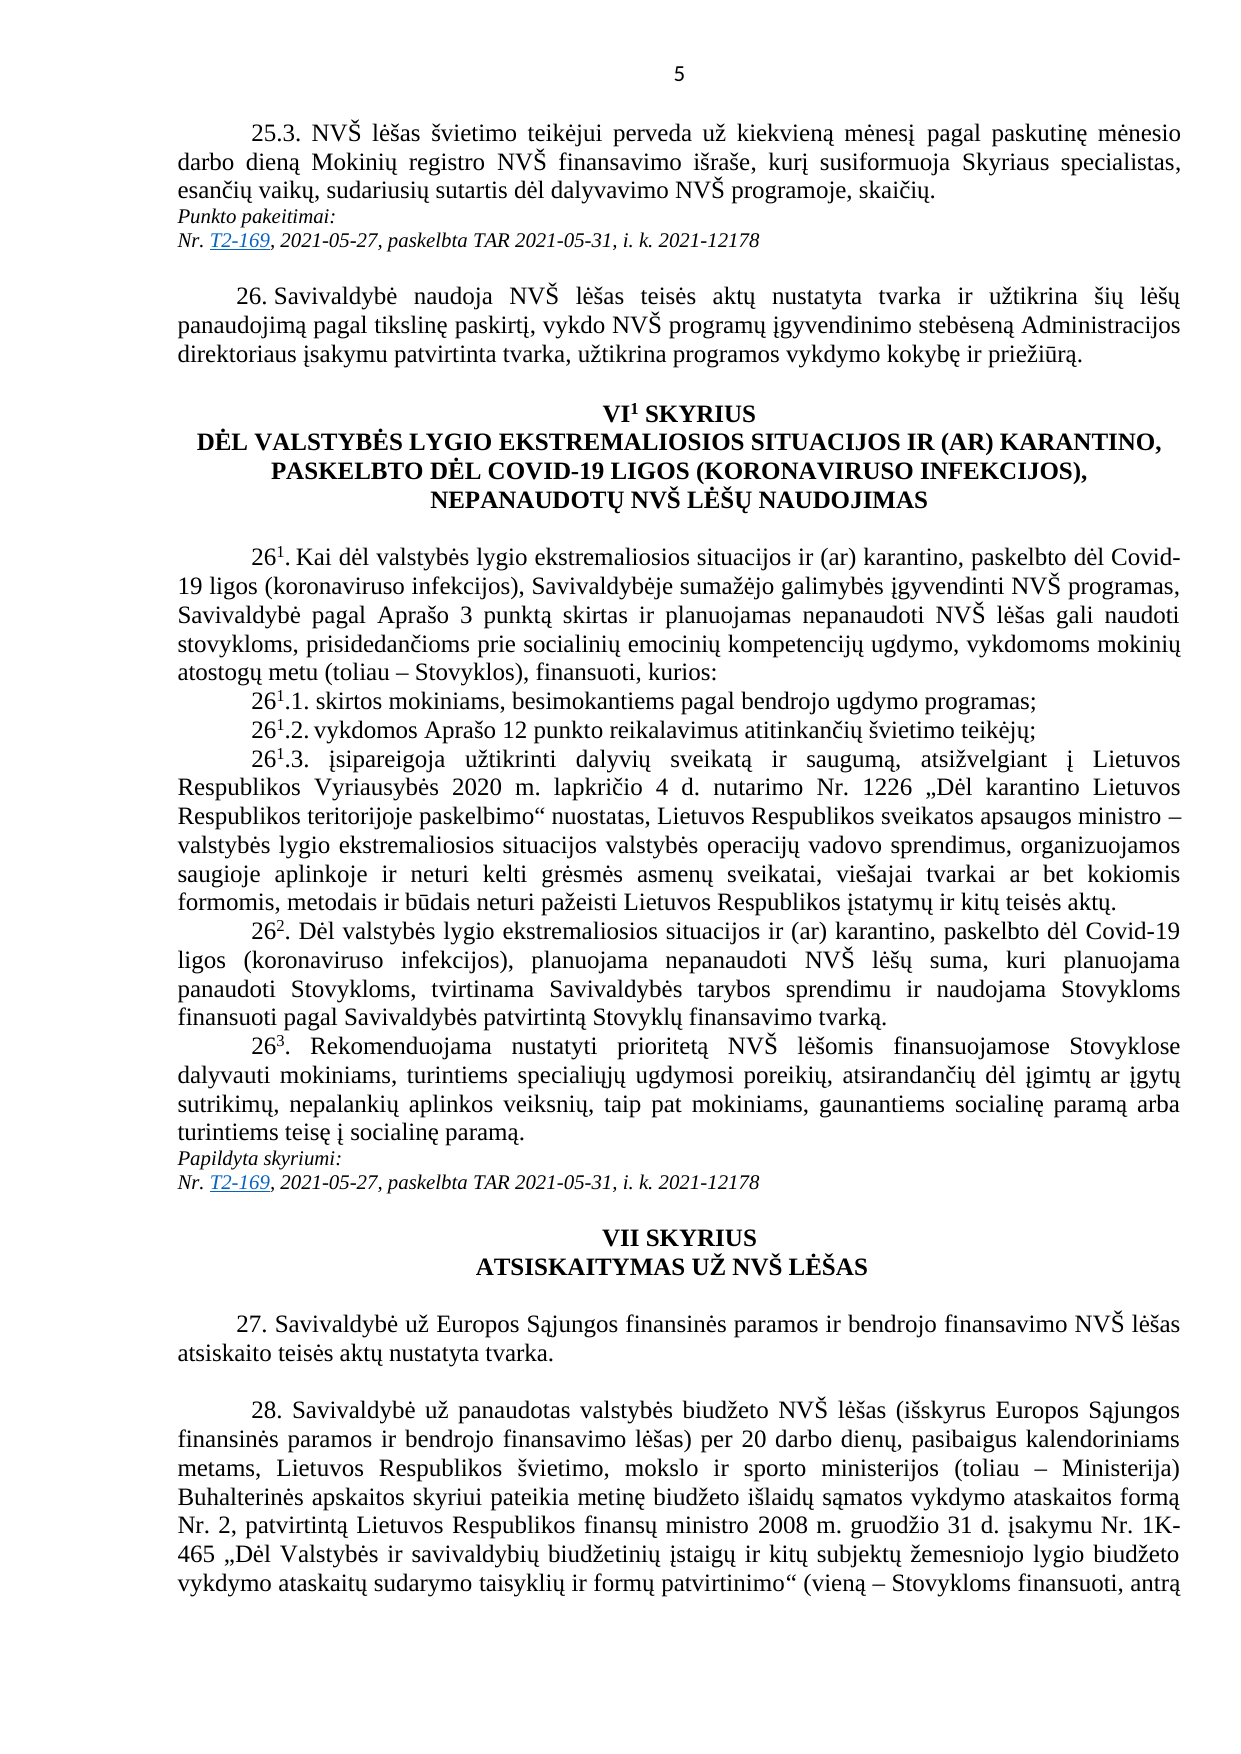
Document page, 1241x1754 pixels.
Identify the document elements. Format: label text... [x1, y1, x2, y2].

text ATSISKAITYMAS UŽ NVŠ LĖŠAS [162, 1252, 1181, 1281]
text 261.3. įsipareigoja užtikrinti dalyvių sveikatą ir saugumą, atsižvelgiant į Lietuvos Respublikos Vyriausybės 2020 m. lapkričio 4 d. nutarimo Nr. 1226 „Dėl karantino Lietuvos Respublikos teritorijoje paskelbimo“ nuostatas, Lietuvos Respublikos sveikatos apsaugos ministro – valstybės lygio ekstremaliosios situacijos valstybės operacijų vadovo sprendimus, organizuojamos saugioje aplinkoje ir neturi kelti grėsmės asmenų sveikatai, viešajai tvarkai ar bet kokiomis formomis, metodais ir būdais neturi pažeisti Lietuvos Respublikos įstatymų ir kitų teisės aktų. [177, 744, 1181, 916]
text 262. Dėl valstybės lygio ekstremaliosios situacijos ir (ar) karantino, paskelbto dėl Covid-19 ligos (koronaviruso infekcijos), planuojama nepanaudoti NVŠ lėšų suma, kuri planuojama panaudoti Stovykloms, tvirtinama Savivaldybės tarybos sprendimu ir naudojama Stovykloms finansuoti pagal Savivaldybės patvirtintą Stovyklų finansavimo tvarką. [177, 916, 1181, 1031]
text 261. Kai dėl valstybės lygio ekstremaliosios situacijos ir (ar) karantino, paskelbto dėl Covid-19 ligos (koronaviruso infekcijos), Savivaldybėje sumažėjo galimybės įgyvendinti NVŠ programas, Savivaldybė pagal Aprašo 3 punktą skirtas ir planuojamas nepanaudoti NVŠ lėšas gali naudoti stovykloms, prisidedančioms prie socialinių emocinių kompetencijų ugdymo, vykdomoms mokinių atostogų metu (toliau – Stovyklos), finansuoti, kurios: [177, 542, 1181, 686]
text Nr. T2-169, 2021-05-27, paskelbta TAR 2021-05-31, i. k. 2021-12178 [177, 1170, 1181, 1194]
text 27. Savivaldybė už Europos Sąjungos finansinės paramos ir bendrojo finansavimo NVŠ lėšas atsiskaito teisės aktų nustatyta tvarka. [177, 1309, 1181, 1367]
text Papildyta skyriumi: [177, 1146, 1181, 1170]
text DĖL VALSTYBĖS LYGIO EKSTREMALIOSIOS SITUACIJOS IR (AR) KARANTINO, PASKELBTO DĖL COVID-19 LIGOS (KORONAVIRUSO INFEKCIJOS), NEPANAUDOTŲ NVŠ LĖŠŲ NAUDOJIMAS [177, 427, 1181, 514]
text 28. Savivaldybė už panaudotas valstybės biudžeto NVŠ lėšas (išskyrus Europos Sąjungos finansinės paramos ir bendrojo finansavimo lėšas) per 20 darbo dienų, pasibaigus kalendoriniams metams, Lietuvos Respublikos švietimo, mokslo ir sporto ministerijos (toliau – Ministerija) Buhalterinės apskaitos skyriui pateikia metinę biudžeto išlaidų sąmatos vykdymo ataskaitos formą Nr. 2, patvirtintą Lietuvos Respublikos finansų ministro 2008 m. gruodžio 31 d. įsakymu Nr. 1K-465 „Dėl Valstybės ir savivaldybių biudžetinių įstaigų ir kitų subjektų žemesniojo lygio biudžeto vykdymo ataskaitų sudarymo taisyklių ir formų patvirtinimo“ (vieną – Stovykloms finansuoti, antrą [177, 1396, 1181, 1597]
text VII SKYRIUS [177, 1223, 1181, 1252]
text Punkto pakeitimai: [177, 204, 1181, 228]
text 261.1. skirtos mokiniams, besimokantiems pagal bendrojo ugdymo programas; [177, 686, 1181, 715]
text 25.3. NVŠ lėšas švietimo teikėjui perveda už kiekvieną mėnesį pagal paskutinę mėnesio darbo dieną Mokinių registro NVŠ finansavimo išraše, kurį susiformuoja Skyriaus specialistas, esančių vaikų, sudariusių sutartis dėl dalyvavimo NVŠ programoje, skaičių. [177, 118, 1181, 204]
text VI1 SKYRIUS [177, 399, 1181, 427]
text 26. Savivaldybė naudoja NVŠ lėšas teisės aktų nustatyta tvarka ir užtikrina šių lėšų panaudojimą pagal tikslinę paskirtį, vykdo NVŠ programų įgyvendinimo stebėseną Administracijos direktoriaus įsakymu patvirtinta tvarka, užtikrina programos vykdymo kokybę ir priežiūrą. [177, 281, 1181, 367]
text Nr. T2-169, 2021-05-27, paskelbta TAR 2021-05-31, i. k. 2021-12178 [177, 228, 1181, 252]
text 261.2. vykdomos Aprašo 12 punkto reikalavimus atitinkančių švietimo teikėjų; [177, 715, 1181, 744]
text 263. Rekomenduojama nustatyti prioritetą NVŠ lėšomis finansuojamose Stovyklose dalyvauti mokiniams, turintiems specialiųjų ugdymosi poreikių, atsirandančių dėl įgimtų ar įgytų sutrikimų, nepalankių aplinkos veiksnių, taip pat mokiniams, gaunantiems socialinę paramą arba turintiems teisę į socialinę paramą. [177, 1031, 1181, 1146]
